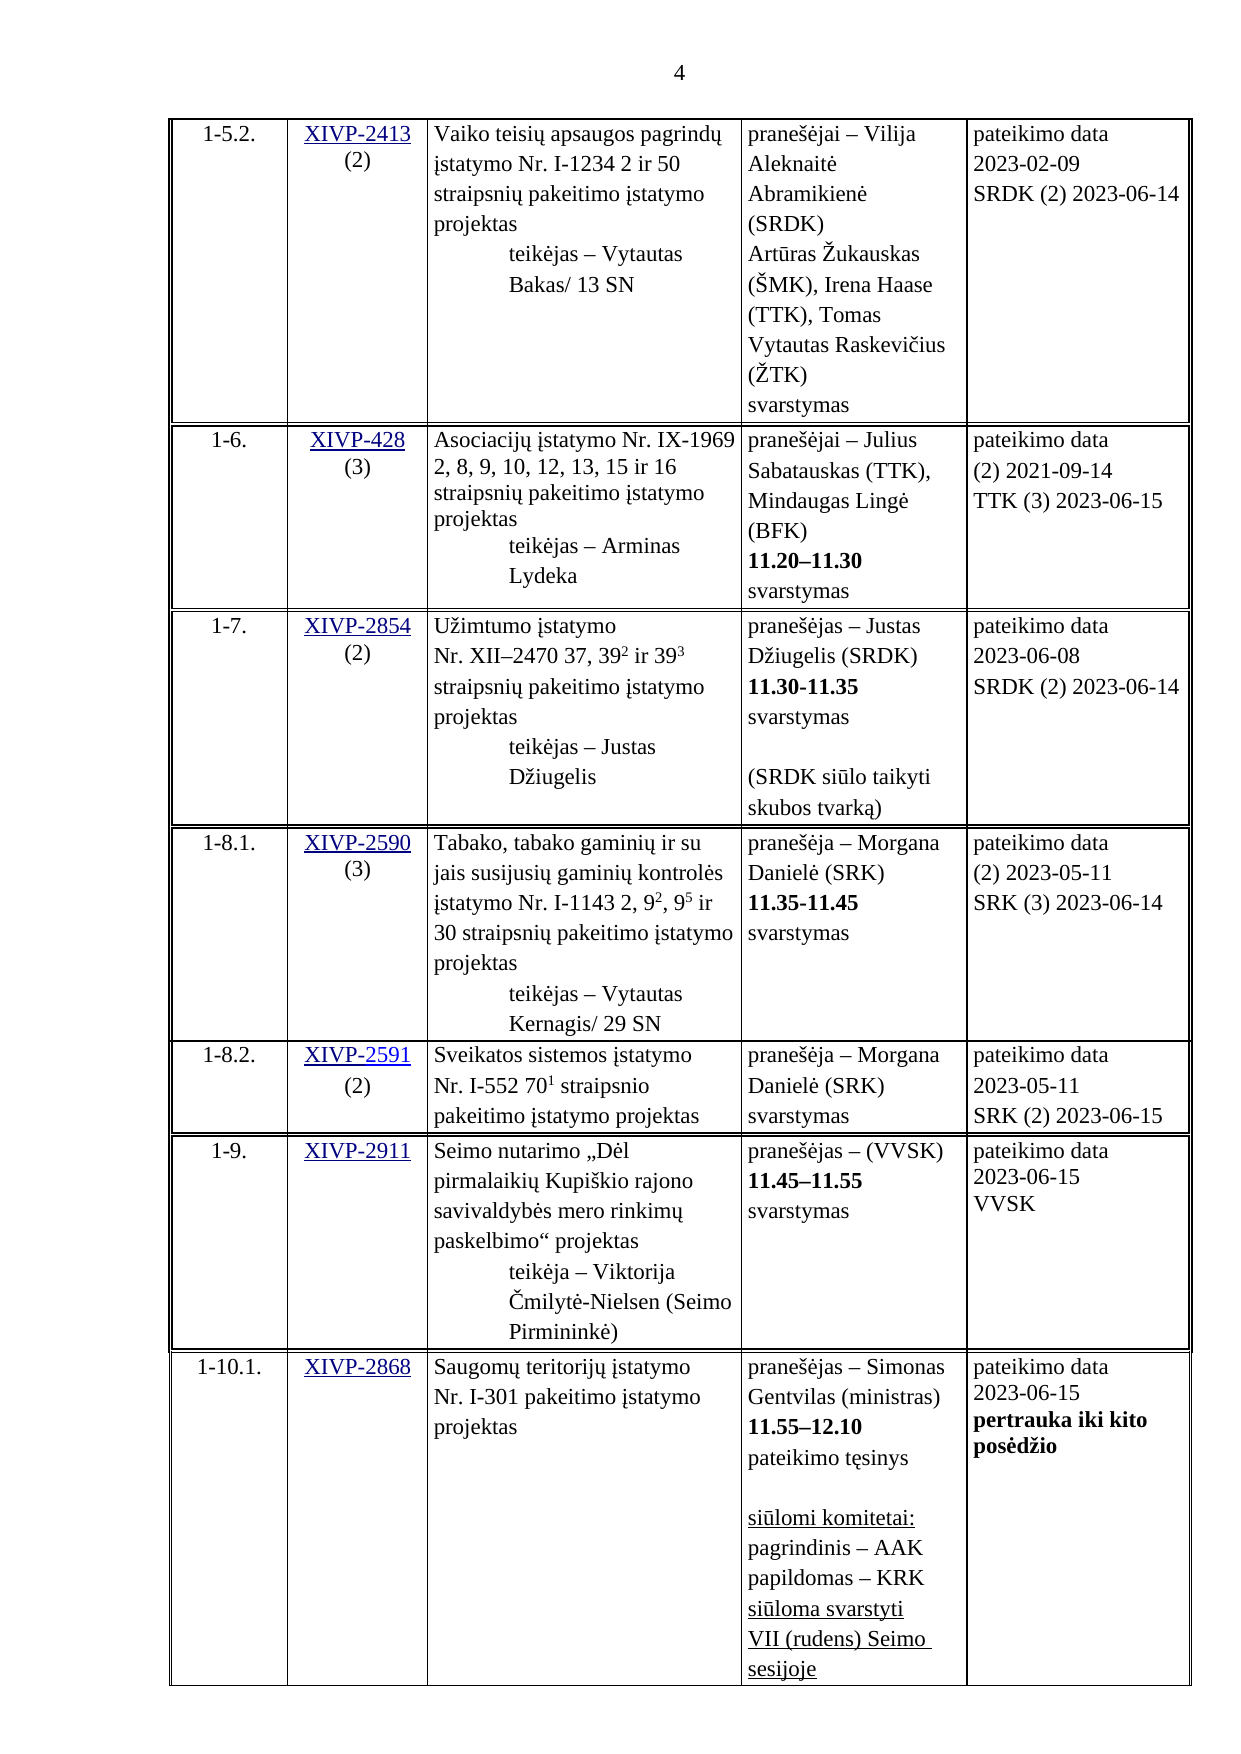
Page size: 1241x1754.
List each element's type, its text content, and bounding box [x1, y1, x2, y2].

table_cell Užimtumo įstatymo Nr. XII–2470 37, 392 ir 393 straipsnių pakeitimo įstatymo projektas teikėjas – Justas Džiugelis [428, 612, 741, 824]
table_cell pranešėjas – (VVSK) 11.45–11.55 svarstymas [742, 1137, 966, 1348]
table_cell XIVP-2854 (2) [288, 612, 427, 824]
table_cell pateikimo data 2023-05-11 SRK (2) 2023-06-15 [968, 1042, 1188, 1132]
table_cell [1193, 824, 1240, 1040]
table_cell [1193, 1132, 1240, 1348]
table_cell XIVP-428 (3) [288, 427, 427, 608]
table_cell [1193, 608, 1240, 824]
table_cell pranešėjas – Justas Džiugelis (SRDK) 11.30-11.35 svarstymas (SRDK siūlo taikyti skubos tvarką) [742, 612, 966, 824]
table_cell [1193, 422, 1240, 608]
table_cell pranešėja – Morgana Danielė (SRK) svarstymas [742, 1042, 966, 1132]
table_cell pranešėjas – Simonas Gentvilas (ministras) 11.55–12.10 pateikimo tęsinys siūlomi komitetai: pagrindinis – AAK papildomas – KRK siūloma svarstyti VII (rudens) Seimo sesijoje [742, 1353, 966, 1685]
table_cell 1-5.2. [173, 120, 287, 422]
table_cell Asociacijų įstatymo Nr. IX-1969 2, 8, 9, 10, 12, 13, 15 ir 16 straipsnių pakeitimo įstatymo projektas teikėjas – Arminas Lydeka [428, 427, 741, 608]
table_cell 1-8.2. [173, 1042, 287, 1132]
table_cell XIVP-2591 (2) [288, 1042, 427, 1132]
table_cell Tabako, tabako gaminių ir su jais susijusių gaminių kontrolės įstatymo Nr. I-1143 2, 92, 95 ir 30 straipsnių pakeitimo įstatymo projektas teikėjas – Vytautas Kernagis/ 29 SN [428, 829, 741, 1040]
table_cell 1-7. [173, 612, 287, 824]
table_cell pranešėjai – Vilija Aleknaitė Abramikienė (SRDK) Artūras Žukauskas (ŠMK), Irena Haase (TTK), Tomas Vytautas Raskevičius (ŽTK) svarstymas [742, 120, 966, 422]
table_cell pateikimo data 2023-02-09 SRDK (2) 2023-06-14 [968, 120, 1188, 422]
table_cell pateikimo data 2023-06-15 VVSK [968, 1137, 1188, 1348]
table_cell pateikimo data (2) 2021-09-14 TTK (3) 2023-06-15 [968, 427, 1188, 608]
table_cell 1-6. [173, 427, 287, 608]
table_cell XIVP-2911 [288, 1137, 427, 1348]
table_cell Sveikatos sistemos įstatymo Nr. I-552 701 straipsnio pakeitimo įstatymo projektas [428, 1042, 741, 1132]
table_cell [1193, 1040, 1240, 1132]
table_cell XIVP-2868 [288, 1353, 427, 1685]
table_cell [1193, 118, 1240, 422]
table_cell Vaiko teisių apsaugos pagrindų įstatymo Nr. I-1234 2 ir 50 straipsnių pakeitimo įstatymo projektas teikėjas – Vytautas Bakas/ 13 SN [428, 120, 741, 422]
table_cell pranešėja – Morgana Danielė (SRK) 11.35-11.45 svarstymas [742, 829, 966, 1040]
table_cell 1-9. [173, 1137, 287, 1348]
table_cell XIVP-2413 (2) [288, 120, 427, 422]
table_cell pateikimo data 2023-06-15 pertrauka iki kito posėdžio [968, 1353, 1189, 1685]
table_cell pateikimo data (2) 2023-05-11 SRK (3) 2023-06-14 [968, 829, 1188, 1040]
table_cell [1192, 1348, 1240, 1685]
table_cell Seimo nutarimo „Dėl pirmalaikių Kupiškio rajono savivaldybės mero rinkimų paskelbimo“ projektas teikėja – Viktorija Čmilytė-Nielsen (Seimo Pirmininkė) [428, 1137, 741, 1348]
table_cell 1-8.1. [173, 829, 287, 1040]
table_cell Saugomų teritorijų įstatymo Nr. I-301 pakeitimo įstatymo projektas [428, 1353, 741, 1685]
table_cell 1-10.1. [172, 1353, 287, 1685]
table_cell pateikimo data 2023-06-08 SRDK (2) 2023-06-14 [968, 612, 1188, 824]
table_cell pranešėjai – Julius Sabatauskas (TTK), Mindaugas Lingė (BFK) 11.20–11.30 svarstymas [742, 427, 966, 608]
table_cell XIVP-2590 (3) [288, 829, 427, 1040]
